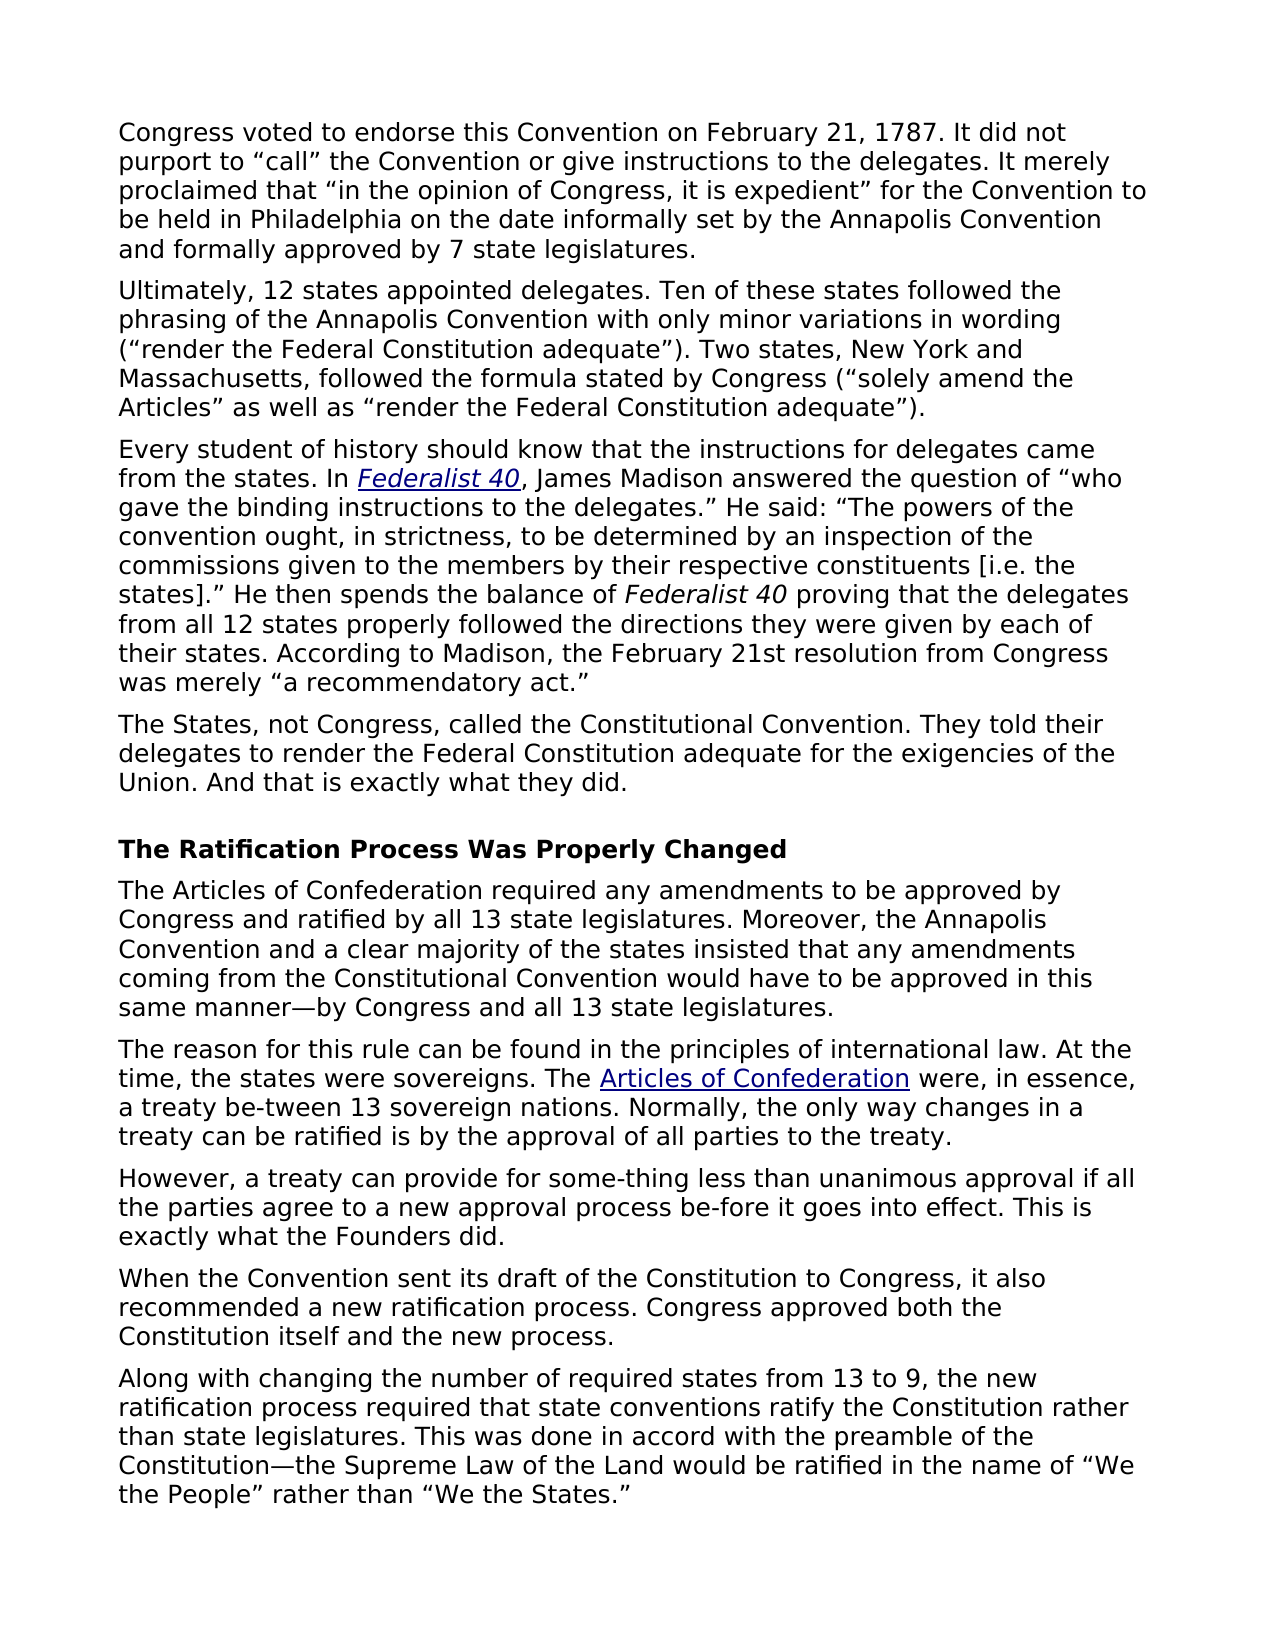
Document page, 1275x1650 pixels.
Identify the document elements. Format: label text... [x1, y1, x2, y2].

text The Articles of Confederation required any amendments to be approved by Congress and ratified by all 13 state legislatures. Moreover, the Annapolis Convention and a clear majority of the states insisted that any amendments coming from the Constitutional Convention would have to be approved in this same manner—by Congress and all 13 state legislatures. [118, 876, 1157, 1022]
text Congress voted to endorse this Convention on February 21, 1787. It did not purport to “call” the Convention or give instructions to the delegates. It merely proclaimed that “in the opinion of Congress, it is expedient” for the Convention to be held in Philadelphia on the date informally set by the Annapolis Convention and formally approved by 7 state legislatures. [118, 118, 1157, 264]
text Ultimately, 12 states appointed delegates. Ten of these states followed the phrasing of the Annapolis Convention with only minor variations in wording (“render the Federal Constitution adequate”). Two states, New York and Massachusetts, followed the formula stated by Congress (“solely amend the Articles” as well as “render the Federal Constitution adequate”). [118, 276, 1157, 422]
text The reason for this rule can be found in the principles of international law. At the time, the states were sovereigns. The Articles of Confederation were, in essence, a treaty be-tween 13 sovereign nations. Normally, the only way changes in a treaty can be ratified is by the approval of all parties to the treaty. [118, 1035, 1157, 1151]
text Every student of history should know that the instructions for delegates came from the states. In Federalist 40, James Madison answered the question of “who gave the binding instructions to the delegates.” He said: “The powers of the convention ought, in strictness, to be determined by an inspection of the commissions given to the members by their respective constituents [i.e. the states].” He then spends the balance of Federalist 40 proving that the delegates from all 12 states properly followed the directions they were given by each of their states. According to Madison, the February 21st resolution from Congress was merely “a recommendatory act.” [118, 435, 1157, 697]
subtitle The Ratification Process Was Properly Changed [118, 835, 1157, 864]
text When the Convention sent its draft of the Constitution to Congress, it also recommended a new ratification process. Congress approved both the Constitution itself and the new process. [118, 1264, 1157, 1351]
text However, a treaty can provide for some-thing less than unanimous approval if all the parties agree to a new approval process be-fore it goes into effect. This is exactly what the Founders did. [118, 1164, 1157, 1251]
text Along with changing the number of required states from 13 to 9, the new ratification process required that state conventions ratify the Constitution rather than state legislatures. This was done in accord with the preamble of the Constitution—the Supreme Law of the Land would be ratified in the name of “We the People” rather than “We the States.” [118, 1364, 1157, 1510]
text The States, not Congress, called the Constitutional Convention. They told their delegates to render the Federal Constitution adequate for the exigencies of the Union. And that is exactly what they did. [118, 710, 1157, 797]
